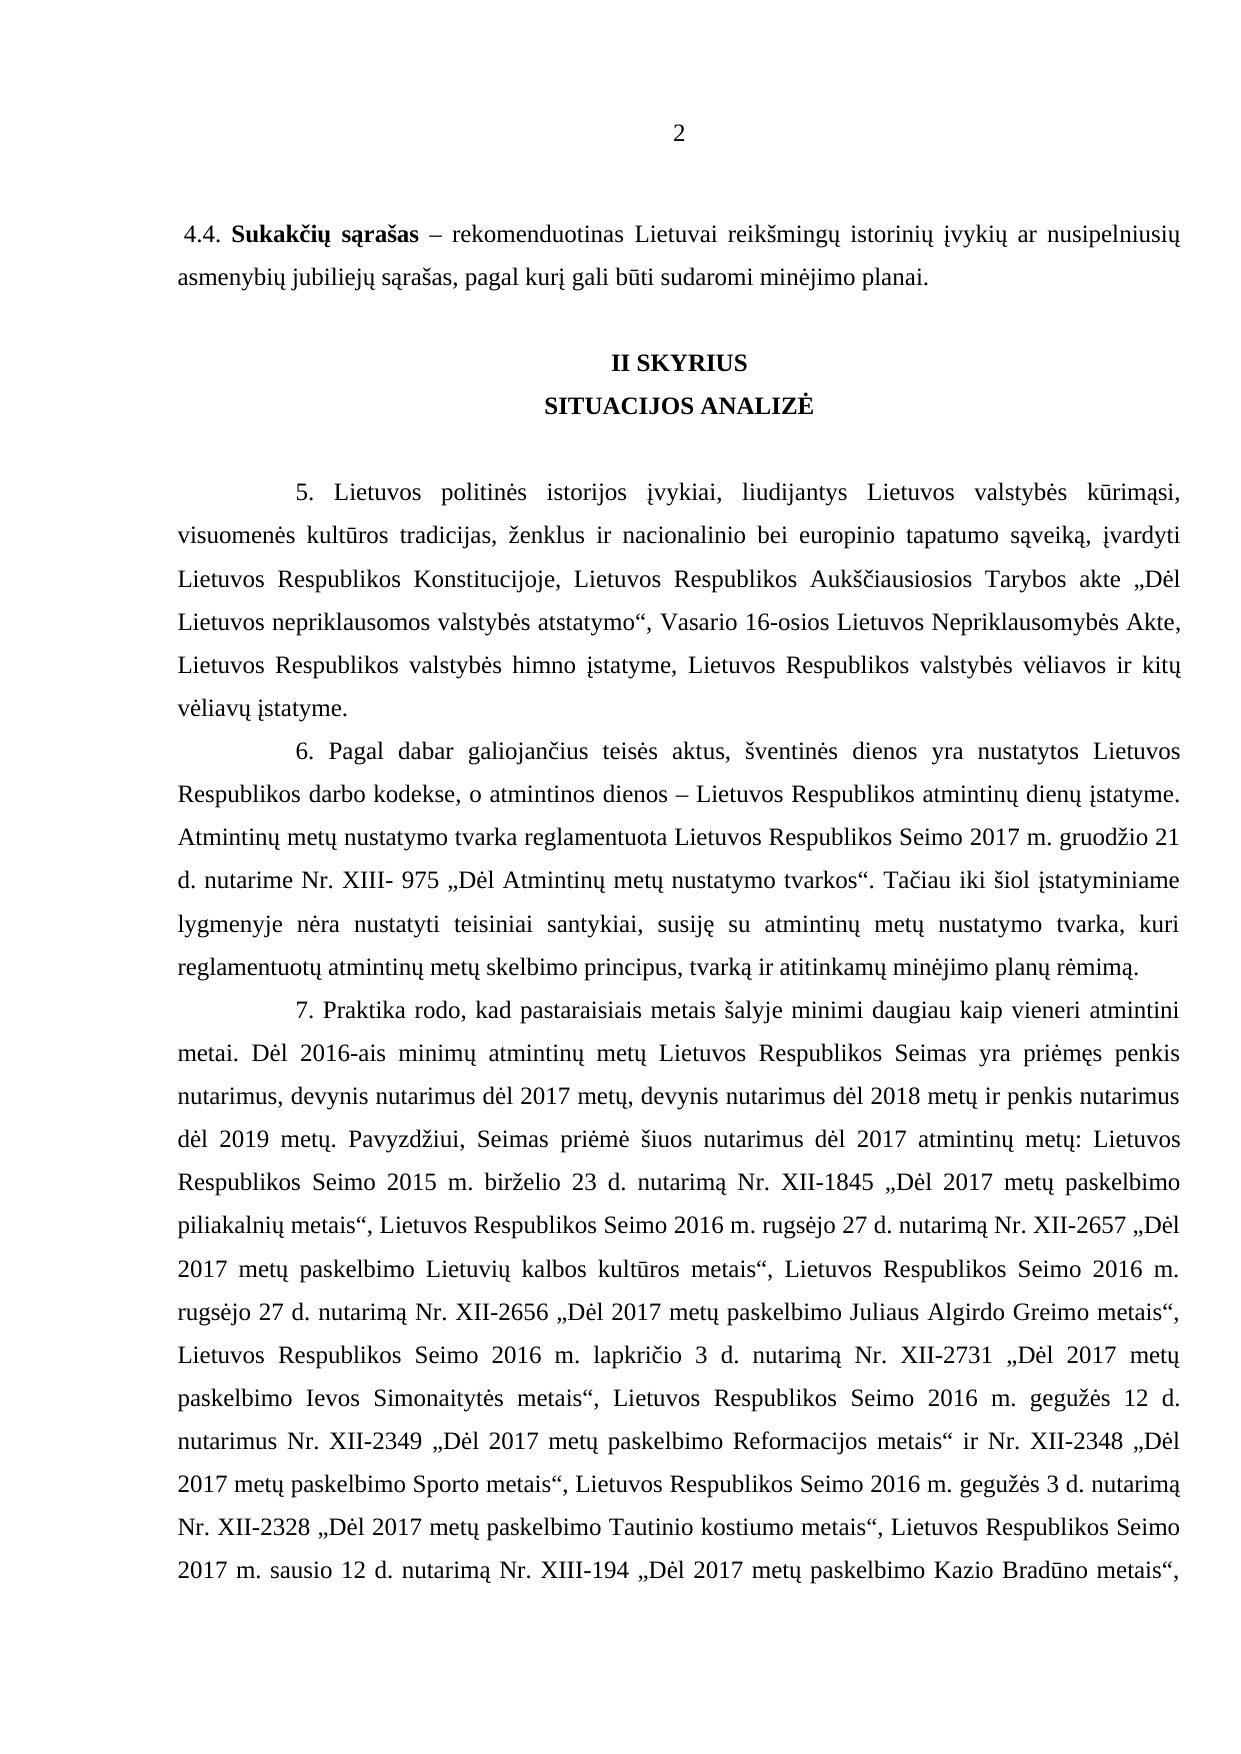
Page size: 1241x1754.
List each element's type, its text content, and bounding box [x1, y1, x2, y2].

text 6. Pagal dabar galiojančius teisės aktus, šventinės dienos yra nustatytos Lietuvos Respublikos darbo kodekse, o atmintinos dienos – Lietuvos Respublikos atmintinų dienų įstatyme. Atmintinų metų nustatymo tvarka reglamentuota Lietuvos Respublikos Seimo 2017 m. gruodžio 21 d. nutarime Nr. XIII- 975 „Dėl Atmintinų metų nustatymo tvarkos“. Tačiau iki šiol įstatyminiame lygmenyje nėra nustatyti teisiniai santykiai, susiję su atmintinų metų nustatymo tvarka, kuri reglamentuotų atmintinų metų skelbimo principus, tvarką ir atitinkamų minėjimo planų rėmimą. [177, 736, 1181, 981]
text 4.4. Sukakčių sąrašas – rekomenduotinas Lietuvai reikšmingų istorinių įvykių ar nusipelniusių asmenybių jubiliejų sąrašas, pagal kurį gali būti sudaromi minėjimo planai. [177, 219, 1181, 291]
text SITUACIJOS ANALIZĖ [177, 391, 1181, 420]
text 7. Praktika rodo, kad pastaraisiais metais šalyje minimi daugiau kaip vieneri atmintini metai. Dėl 2016-ais minimų atmintinų metų Lietuvos Respublikos Seimas yra priėmęs penkis nutarimus, devynis nutarimus dėl 2017 metų, devynis nutarimus dėl 2018 metų ir penkis nutarimus dėl 2019 metų. Pavyzdžiui, Seimas priėmė šiuos nutarimus dėl 2017 atmintinų metų: Lietuvos Respublikos Seimo 2015 m. birželio 23 d. nutarimą Nr. XII-1845 „Dėl 2017 metų paskelbimo piliakalnių metais“, Lietuvos Respublikos Seimo 2016 m. rugsėjo 27 d. nutarimą Nr. XII-2657 „Dėl 2017 metų paskelbimo Lietuvių kalbos kultūros metais“, Lietuvos Respublikos Seimo 2016 m. rugsėjo 27 d. nutarimą Nr. XII-2656 „Dėl 2017 metų paskelbimo Juliaus Algirdo Greimo metais“, Lietuvos Respublikos Seimo 2016 m. lapkričio 3 d. nutarimą Nr. XII-2731 „Dėl 2017 metų paskelbimo Ievos Simonaitytės metais“, Lietuvos Respublikos Seimo 2016 m. gegužės 12 d. nutarimus Nr. XII-2349 „Dėl 2017 metų paskelbimo Reformacijos metais“ ir Nr. XII-2348 „Dėl 2017 metų paskelbimo Sporto metais“, Lietuvos Respublikos Seimo 2016 m. gegužės 3 d. nutarimą Nr. XII-2328 „Dėl 2017 metų paskelbimo Tautinio kostiumo metais“, Lietuvos Respublikos Seimo 2017 m. sausio 12 d. nutarimą Nr. XIII-194 „Dėl 2017 metų paskelbimo Kazio Bradūno metais“, [177, 995, 1181, 1584]
text II SKYRIUS [177, 348, 1181, 377]
text 5. Lietuvos politinės istorijos įvykiai, liudijantys Lietuvos valstybės kūrimąsi, visuomenės kultūros tradicijas, ženklus ir nacionalinio bei europinio tapatumo sąveiką, įvardyti Lietuvos Respublikos Konstitucijoje, Lietuvos Respublikos Aukščiausiosios Tarybos akte „Dėl Lietuvos nepriklausomos valstybės atstatymo“, Vasario 16-osios Lietuvos Nepriklausomybės Akte, Lietuvos Respublikos valstybės himno įstatyme, Lietuvos Respublikos valstybės vėliavos ir kitų vėliavų įstatyme. [177, 477, 1181, 722]
